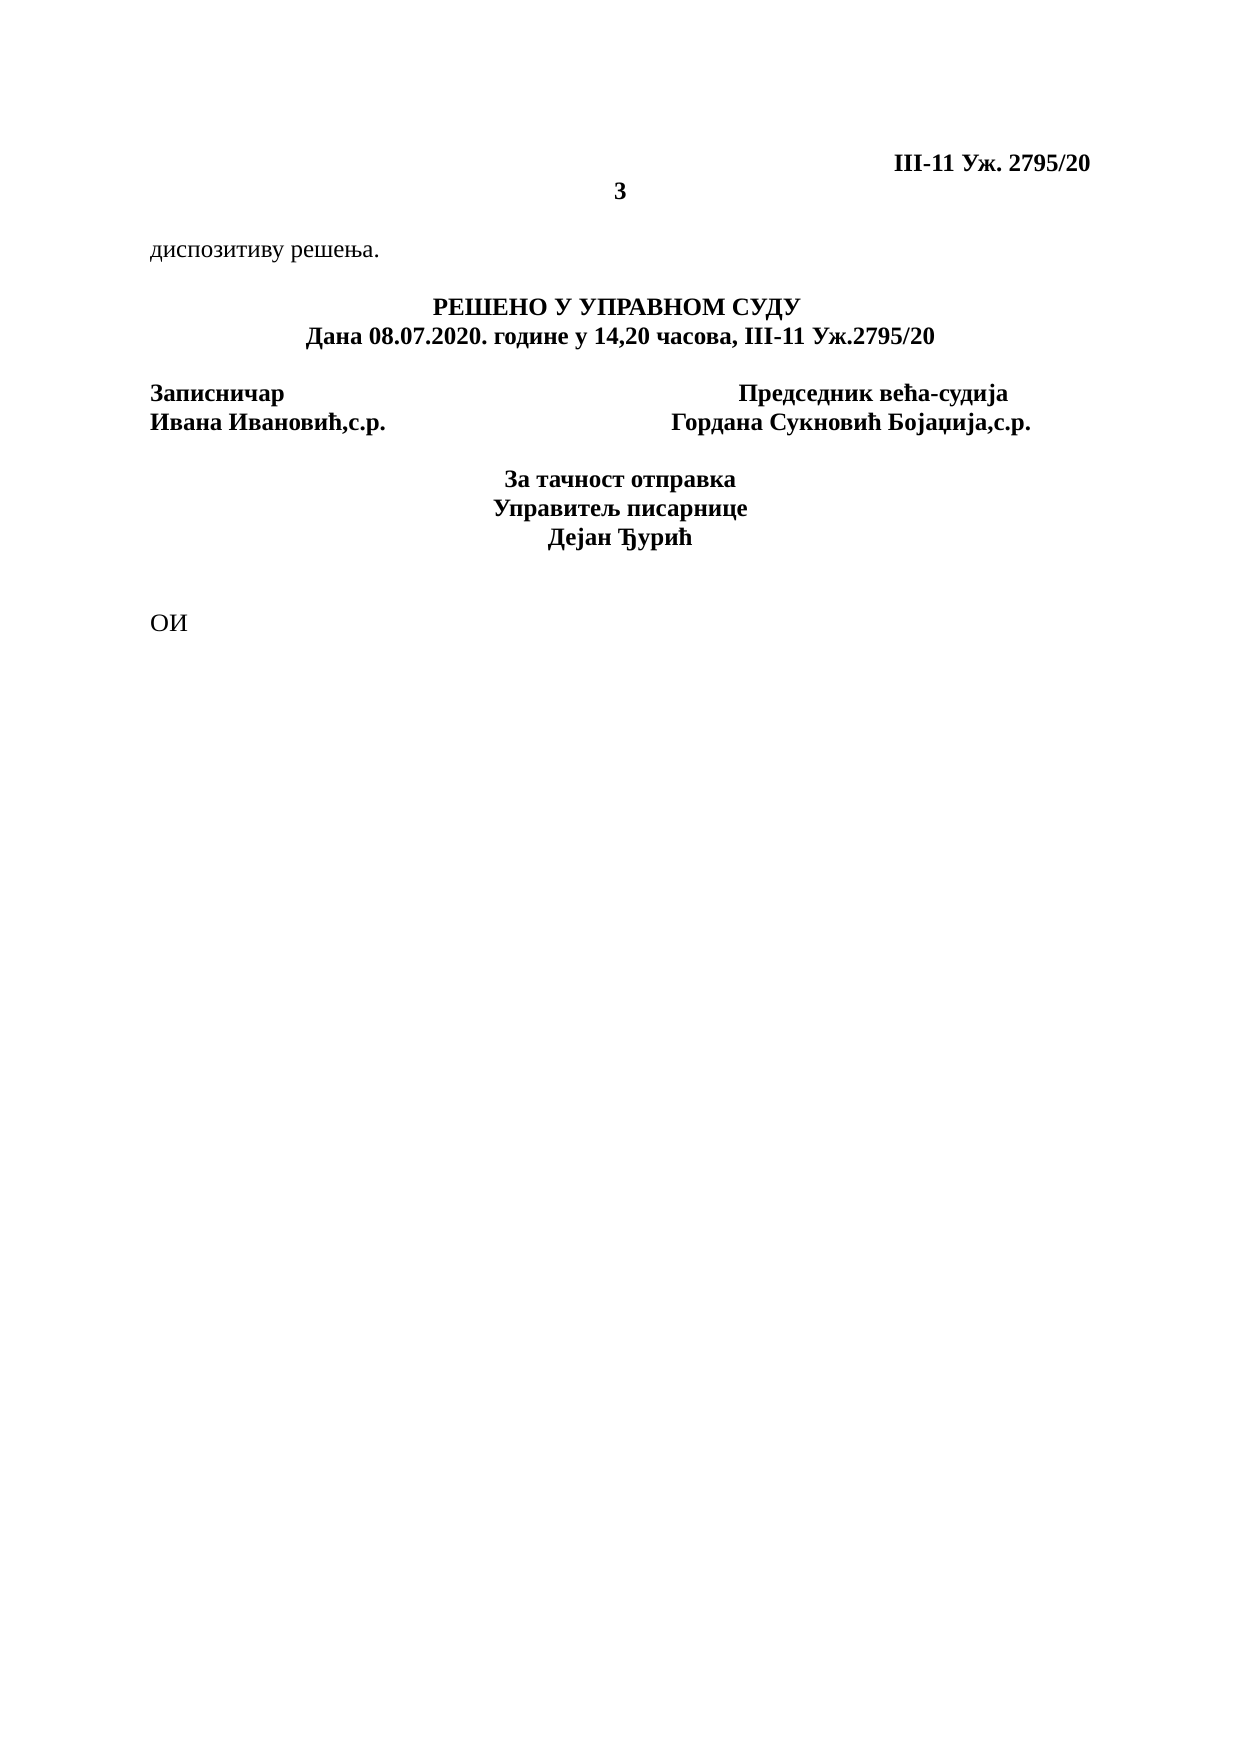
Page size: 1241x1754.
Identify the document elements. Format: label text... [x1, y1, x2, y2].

text За тачност отправка [150, 464, 1090, 493]
text РЕШЕНО У УПРАВНОМ СУДУ [150, 292, 1090, 321]
text ОИ [150, 608, 1090, 637]
text Дана 08.07.2020. године у 14,20 часова, III-11 Уж.2795/20 [150, 321, 1090, 349]
text Дејан Ђурић [150, 522, 1090, 551]
text диспозитиву решења. [150, 234, 1090, 263]
text Записничар Председник већа-судија [150, 378, 1090, 407]
text Ивана Ивановић,с.р. Гордана Сукновић Бојаџија,с.р. [150, 407, 1090, 436]
text Управитељ писарнице [150, 493, 1090, 522]
